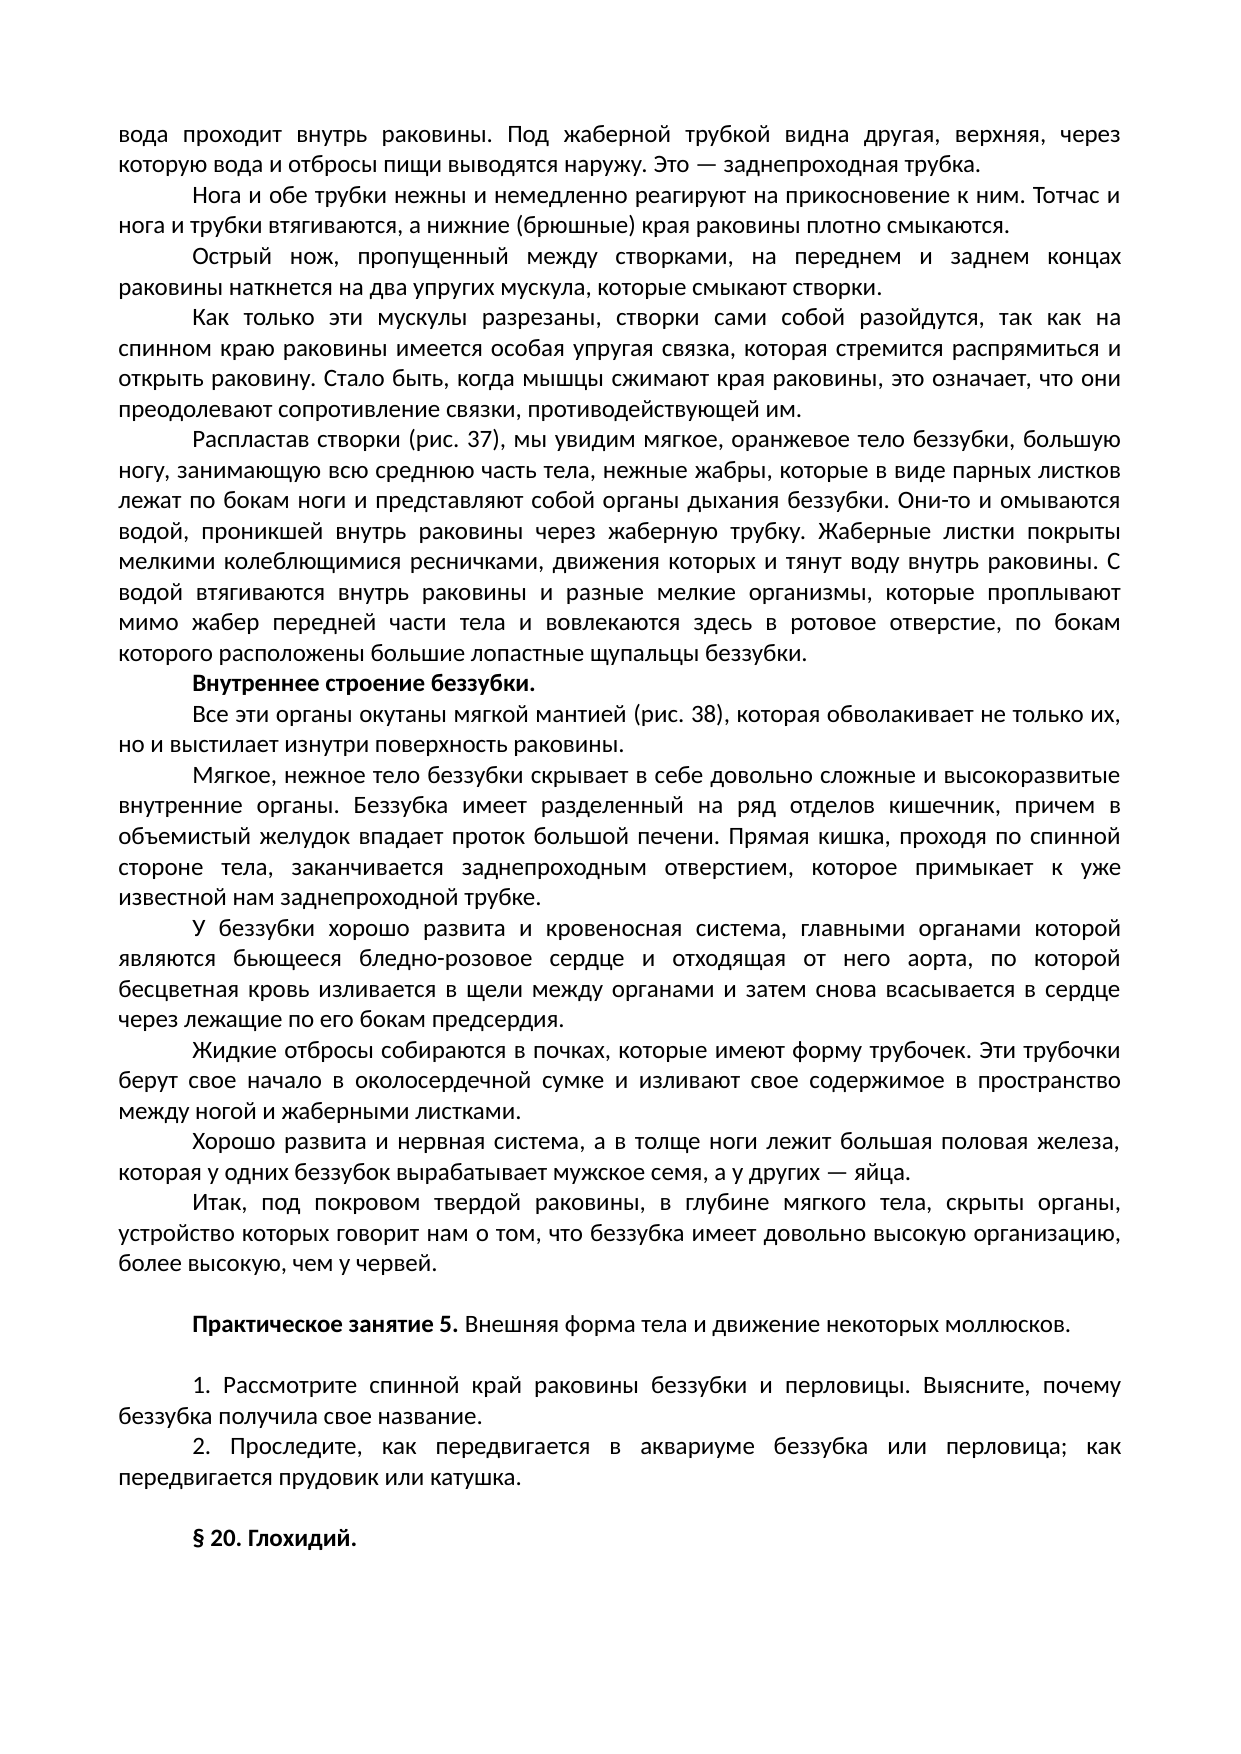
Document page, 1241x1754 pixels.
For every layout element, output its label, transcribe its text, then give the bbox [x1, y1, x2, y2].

text 2. Проследите, как передвигается в аквариуме беззубка или перловица; как передвигается прудовик или катушка. [118, 1431, 1122, 1492]
text У беззубки хорошо развита и кровеносная система, главными органами которой являются бьющееся бледно-розовое сердце и отходящая от него аорта, по которой бесцветная кровь изливается в щели между органами и затем снова всасывается в сердце через лежащие по его бокам предсердия. [118, 912, 1122, 1034]
text Распластав створки (рис. 37), мы увидим мягкое, оранжевое тело беззубки, большую ногу, занимающую всю среднюю часть тела, нежные жабры, которые в виде парных листков лежат по бокам ноги и представляют собой органы дыхания беззубки. Они-то и омываются водой, проникшей внутрь раковины через жаберную трубку. Жаберные листки покрыты мелкими колеблющимися ресничками, движения которых и тянут воду внутрь раковины. С водой втягиваются внутрь раковины и разные мелкие организмы, которые проплывают мимо жабер передней части тела и вовлекаются здесь в ротовое отверстие, по бокам которого расположены большие лопастные щупальцы беззубки. [118, 423, 1122, 667]
text Хорошо развита и нервная система, а в толще ноги лежит большая половая железа, которая у одних беззубок вырабатывает мужское семя, а у других — яйца. [118, 1125, 1122, 1186]
text Жидкие отбросы собираются в почках, которые имеют форму трубочек. Эти трубочки берут свое начало в околосердечной сумке и изливают свое содержимое в пространство между ногой и жаберными листками. [118, 1034, 1122, 1125]
text Все эти органы окутаны мягкой мантией (рис. 38), которая обволакивает не только их, но и выстилает изнутри поверхность раковины. [118, 698, 1122, 759]
text § 20. Глохидий. [118, 1522, 1122, 1553]
text Итак, под покровом твердой раковины, в глубине мягкого тела, скрыты органы, устройство которых говорит нам о том, что беззубка имеет довольно высокую организацию, более высокую, чем у червей. [118, 1186, 1122, 1278]
text Мягкое, нежное тело беззубки скрывает в себе довольно сложные и высокоразвитые внутренние органы. Беззубка имеет разделенный на ряд отделов кишечник, причем в объемистый желудок впадает проток большой печени. Прямая кишка, проходя по спинной стороне тела, заканчивается заднепроходным отверстием, которое примыкает к уже известной нам заднепроходной трубке. [118, 759, 1122, 912]
text Острый нож, пропущенный между створками, на переднем и заднем концах раковины наткнется на два упругих мускула, которые смыкают створки. [118, 240, 1122, 301]
text Практическое занятие 5. Внешняя форма тела и движение некоторых моллюсков. [118, 1308, 1122, 1339]
text 1. Рассмотрите спинной край раковины беззубки и перловицы. Выясните, почему беззубка получила свое название. [118, 1369, 1122, 1431]
text вода проходит внутрь раковины. Под жаберной трубкой видна другая, верхняя, через которую вода и отбросы пищи выводятся наружу. Это — заднепроходная трубка. [118, 118, 1122, 179]
text Внутреннее строение беззубки. [118, 667, 1122, 698]
text Нога и обе трубки нежны и немедленно реагируют на прикосновение к ним. Тотчас и нога и трубки втягиваются, а нижние (брюшные) края раковины плотно смыкаются. [118, 179, 1122, 240]
text Как только эти мускулы разрезаны, створки сами собой разойдутся, так как на спинном краю раковины имеется особая упругая связка, которая стремится распрямиться и открыть раковину. Стало быть, когда мышцы сжимают края раковины, это означает, что они преодолевают сопротивление связки, противодействующей им. [118, 301, 1122, 423]
